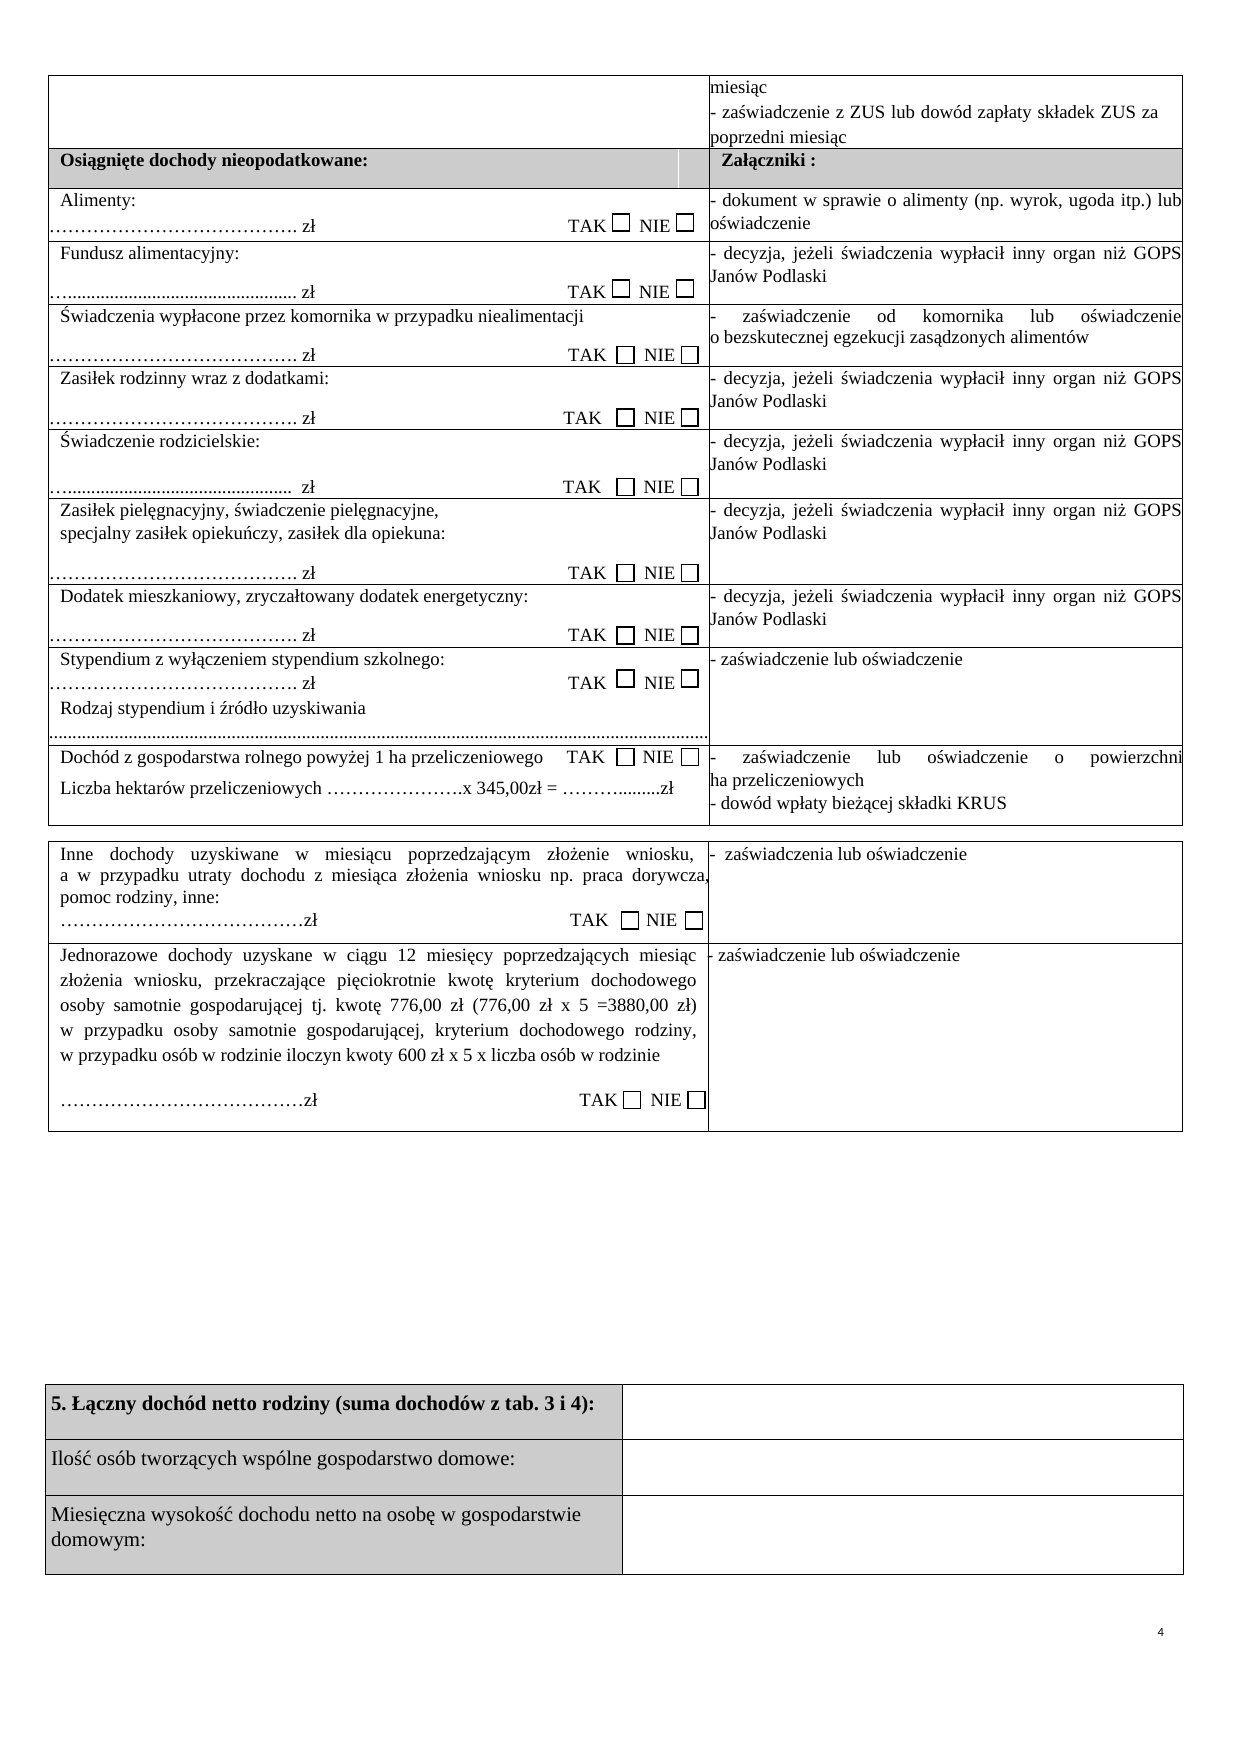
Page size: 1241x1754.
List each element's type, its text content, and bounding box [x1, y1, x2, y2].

table_cell Jednorazowe dochody uzyskane w ciągu 12 miesięcy poprzedzających miesiąc złożenia wniosku, przekraczające pięciokrotnie kwotę kryterium dochodowego osoby samotnie gospodarującej tj. kwotę 776,00 zł (776,00 zł x 5 =3880,00 zł) w przypadku osoby samotnie gospodarującej, kryterium dochodowego rodziny, w przypadku osób w rodzinie iloczyn kwoty 600 zł x 5 x liczba osób w rodzinie …………………………………zł TAK NIE [49, 944, 708, 1131]
table_header [623, 1385, 1183, 1439]
table_cell - zaświadczenie lub oświadczenie [710, 648, 1182, 745]
table_cell Opodatkowane zryczałtowanym podatkiem dochodowym (w tym karta podatkowa) ………………………………..… zł TAK NIE [49, 76, 678, 148]
table_header - zaświadczenia lub oświadczenie [709, 842, 1182, 943]
table_cell Dodatek mieszkaniowy, zryczałtowany dodatek energetyczny: …………………………………. zł TAK NIE [49, 585, 709, 647]
table_cell Dochód z gospodarstwa rolnego powyżej 1 ha przeliczeniowego TAK NIE Liczba hektarów przeliczeniowych ………………….x 345,00zł = ……….........zł [49, 746, 678, 825]
table_cell Świadczenia wypłacone przez komornika w przypadku niealimentacji …………………………………. zł TAK NIE [49, 305, 709, 366]
table_cell Zasiłek rodzinny wraz z dodatkami: …………………………………. zł TAK NIE [49, 367, 709, 429]
table_cell - decyzja, jeżeli świadczenia wypłacił inny organ niż GOPS Janów Podlaski [710, 242, 1182, 303]
table_cell [679, 149, 709, 188]
table_cell [679, 746, 709, 825]
table_cell miesiąc - zaświadczenie z ZUS lub dowód zapłaty składek ZUS za poprzedni miesiąc [710, 76, 1182, 148]
table_cell - decyzja, jeżeli świadczenia wypłacił inny organ niż GOPS Janów Podlaski [710, 367, 1182, 429]
table_header Inne dochody uzyskiwane w miesiącu poprzedzającym złożenie wniosku, a w przypadku utraty dochodu z miesiąca złożenia wniosku np. praca dorywcza, pomoc rodziny, inne: …………………………………zł TAK NIE [49, 842, 708, 943]
table_cell - decyzja, jeżeli świadczenia wypłacił inny organ niż GOPS Janów Podlaski [710, 499, 1182, 584]
table_cell Świadczenie rodzicielskie: …................................................ zł TAK NIE [49, 430, 709, 498]
table_cell Osiągnięte dochody nieopodatkowane: [49, 149, 678, 188]
table_cell [623, 1496, 1183, 1574]
table_cell - decyzja, jeżeli świadczenia wypłacił inny organ niż GOPS Janów Podlaski [710, 585, 1182, 647]
table_cell [679, 189, 709, 241]
table_cell [679, 215, 693, 230]
table_cell Fundusz alimentacyjny: …................................................. zł TAK NIE [49, 242, 709, 303]
table_cell - zaświadczenie lub oświadczenie o powierzchni ha przeliczeniowych - dowód wpłaty bieżącej składki KRUS [710, 746, 1182, 825]
table_cell [679, 76, 709, 148]
table_cell Zasiłek pielęgnacyjny, świadczenie pielęgnacyjne, specjalny zasiłek opiekuńczy, zasiłek dla opiekuna: …………………………………. zł TAK NIE [49, 499, 709, 584]
table_cell - dokument w sprawie o alimenty (np. wyrok, ugoda itp.) lub oświadczenie [710, 189, 1182, 241]
table_cell Załączniki : [710, 149, 1182, 188]
table_cell Miesięczna wysokość dochodu netto na osobę w gospodarstwie domowym: [46, 1496, 622, 1574]
table_cell [623, 1440, 1183, 1495]
table_header 5. Łączny dochód netto rodziny (suma dochodów z tab. 3 i 4): [46, 1385, 622, 1439]
table_cell Stypendium z wyłączeniem stypendium szkolnego: …………………………………. zł TAK NIE Rodzaj stypendium i źródło uzyskiwania ............................................................................................................................................. [49, 648, 709, 745]
table_cell Alimenty: …………………………………. zł TAK NIE [49, 189, 678, 241]
table_cell Ilość osób tworzących wspólne gospodarstwo domowe: [46, 1440, 622, 1495]
table_cell - zaświadczenie od komornika lub oświadczenie o bezskutecznej egzekucji zasądzonych alimentów [710, 305, 1182, 366]
table_cell - zaświadczenie lub oświadczenie [709, 944, 1182, 1131]
table_cell - decyzja, jeżeli świadczenia wypłacił inny organ niż GOPS Janów Podlaski [710, 430, 1182, 498]
